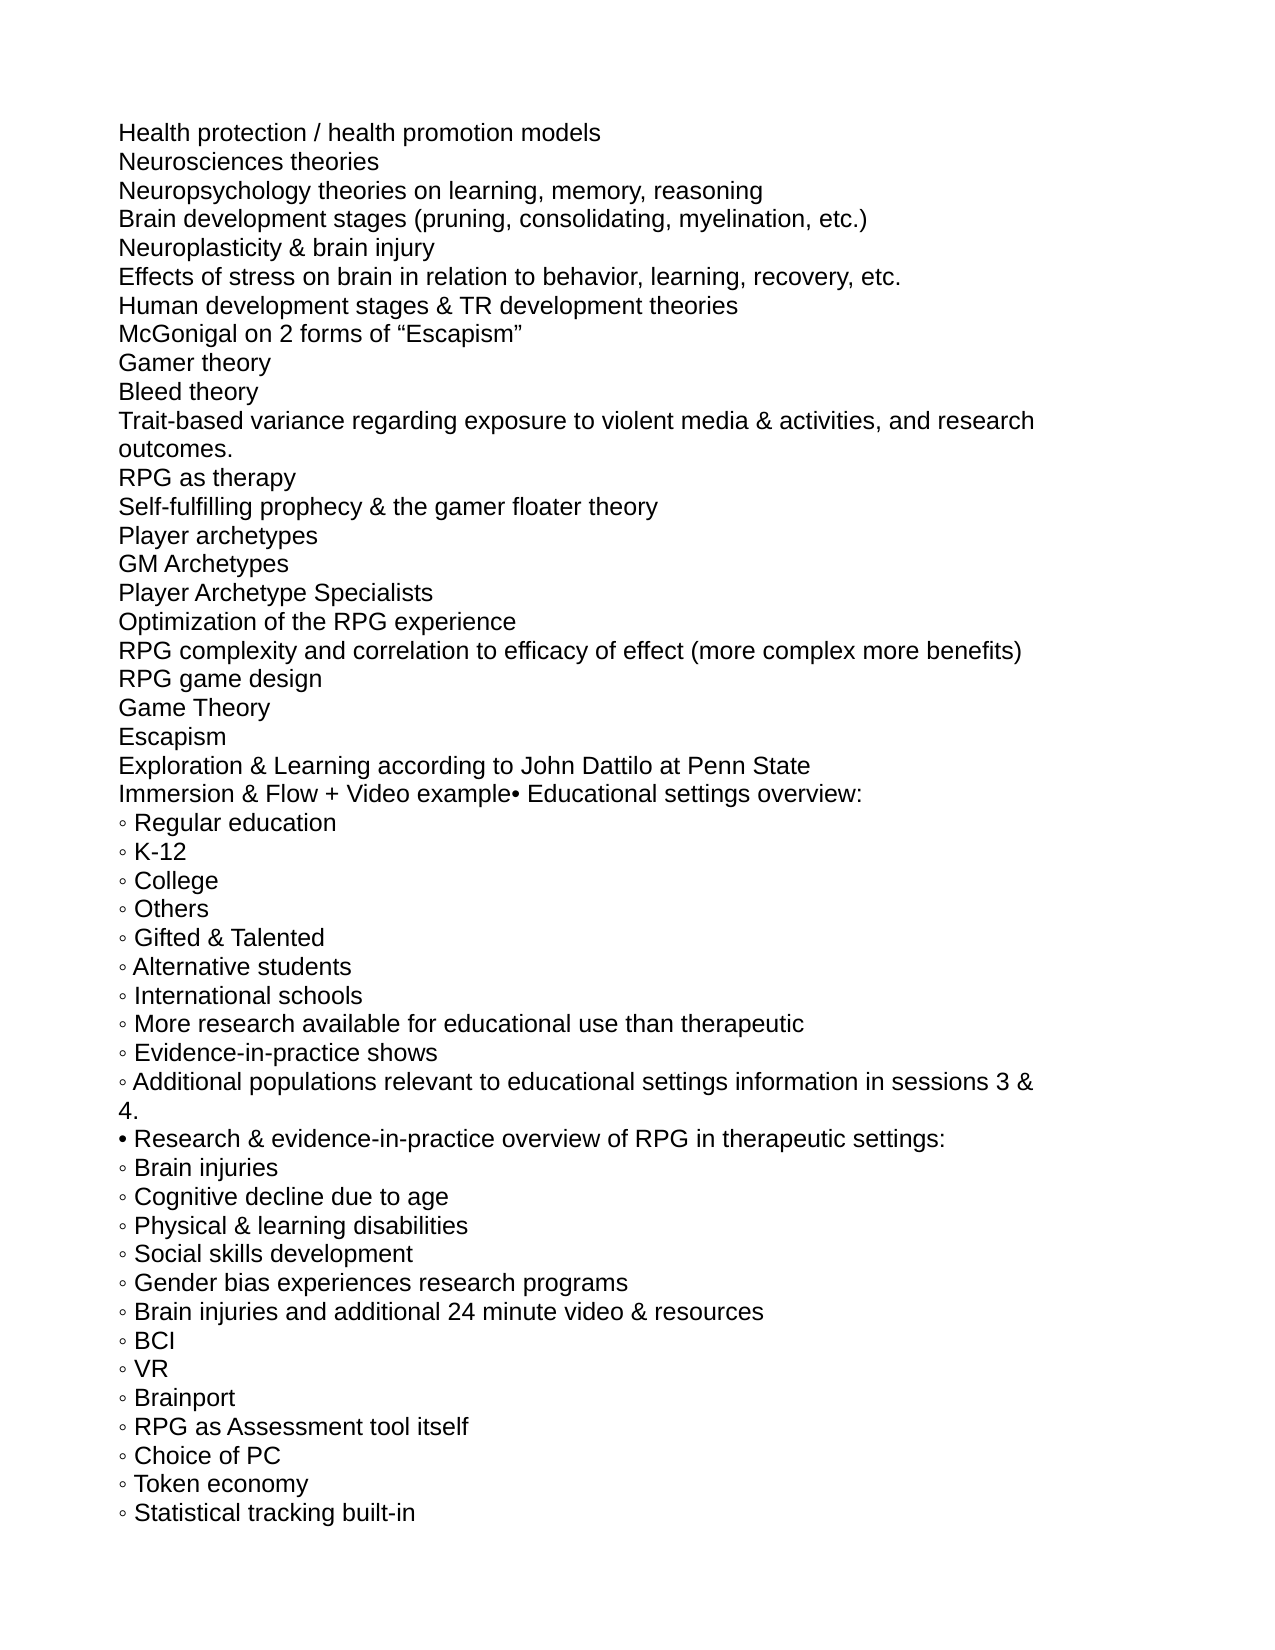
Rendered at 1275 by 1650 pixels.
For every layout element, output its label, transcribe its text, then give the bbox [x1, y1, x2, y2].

text ◦ Brain injuries and additional 24 minute video & resources [118, 1297, 1157, 1326]
text Gamer theory [118, 348, 1157, 377]
text Bleed theory [118, 377, 1157, 406]
text RPG complexity and correlation to efficacy of effect (more complex more benefits) [118, 636, 1157, 664]
text Exploration & Learning according to John Dattilo at Penn State [118, 751, 1157, 779]
text Effects of stress on brain in relation to behavior, learning, recovery, etc. [118, 262, 1157, 291]
text Player archetypes [118, 521, 1157, 549]
text 4. [118, 1096, 1157, 1124]
text Escapism [118, 722, 1157, 751]
text Player Archetype Specialists [118, 578, 1157, 607]
text • Research & evidence-in-practice overview of RPG in therapeutic settings: [118, 1124, 1157, 1153]
text ◦ Token economy [118, 1469, 1157, 1498]
text ◦ Social skills development [118, 1239, 1157, 1268]
text outcomes. [118, 434, 1157, 463]
text Neuroplasticity & brain injury [118, 233, 1157, 262]
text RPG as therapy [118, 463, 1157, 492]
text ◦ Regular education [118, 808, 1157, 837]
text Health protection / health promotion models [118, 118, 1157, 147]
text ◦ Additional populations relevant to educational settings information in sessions 3 & [118, 1067, 1157, 1096]
text ◦ International schools [118, 981, 1157, 1009]
text ◦ RPG as Assessment tool itself [118, 1412, 1157, 1441]
text ◦ More research available for educational use than therapeutic [118, 1009, 1157, 1038]
text Immersion & Flow + Video example• Educational settings overview: [118, 779, 1157, 808]
text ◦ Brainport [118, 1383, 1157, 1412]
text GM Archetypes [118, 549, 1157, 578]
text Trait-based variance regarding exposure to violent media & activities, and research [118, 406, 1157, 434]
text ◦ Others [118, 894, 1157, 923]
text ◦ Physical & learning disabilities [118, 1211, 1157, 1239]
text ◦ Alternative students [118, 952, 1157, 981]
text ◦ Choice of PC [118, 1441, 1157, 1469]
text Game Theory [118, 693, 1157, 722]
text Optimization of the RPG experience [118, 607, 1157, 636]
text Brain development stages (pruning, consolidating, myelination, etc.) [118, 204, 1157, 233]
text ◦ K-12 [118, 837, 1157, 866]
text Neurosciences theories [118, 147, 1157, 176]
text Neuropsychology theories on learning, memory, reasoning [118, 176, 1157, 204]
text ◦ Gender bias experiences research programs [118, 1268, 1157, 1297]
text ◦ Evidence-in-practice shows [118, 1038, 1157, 1067]
text ◦ Brain injuries [118, 1153, 1157, 1182]
text ◦ Statistical tracking built-in [118, 1498, 1157, 1527]
text RPG game design [118, 664, 1157, 693]
text ◦ Cognitive decline due to age [118, 1182, 1157, 1211]
text Self-fulfilling prophecy & the gamer floater theory [118, 492, 1157, 521]
text ◦ VR [118, 1354, 1157, 1383]
text ◦ Gifted & Talented [118, 923, 1157, 952]
text ◦ College [118, 866, 1157, 894]
text ◦ BCI [118, 1326, 1157, 1354]
text McGonigal on 2 forms of “Escapism” [118, 319, 1157, 348]
text Human development stages & TR development theories [118, 291, 1157, 319]
